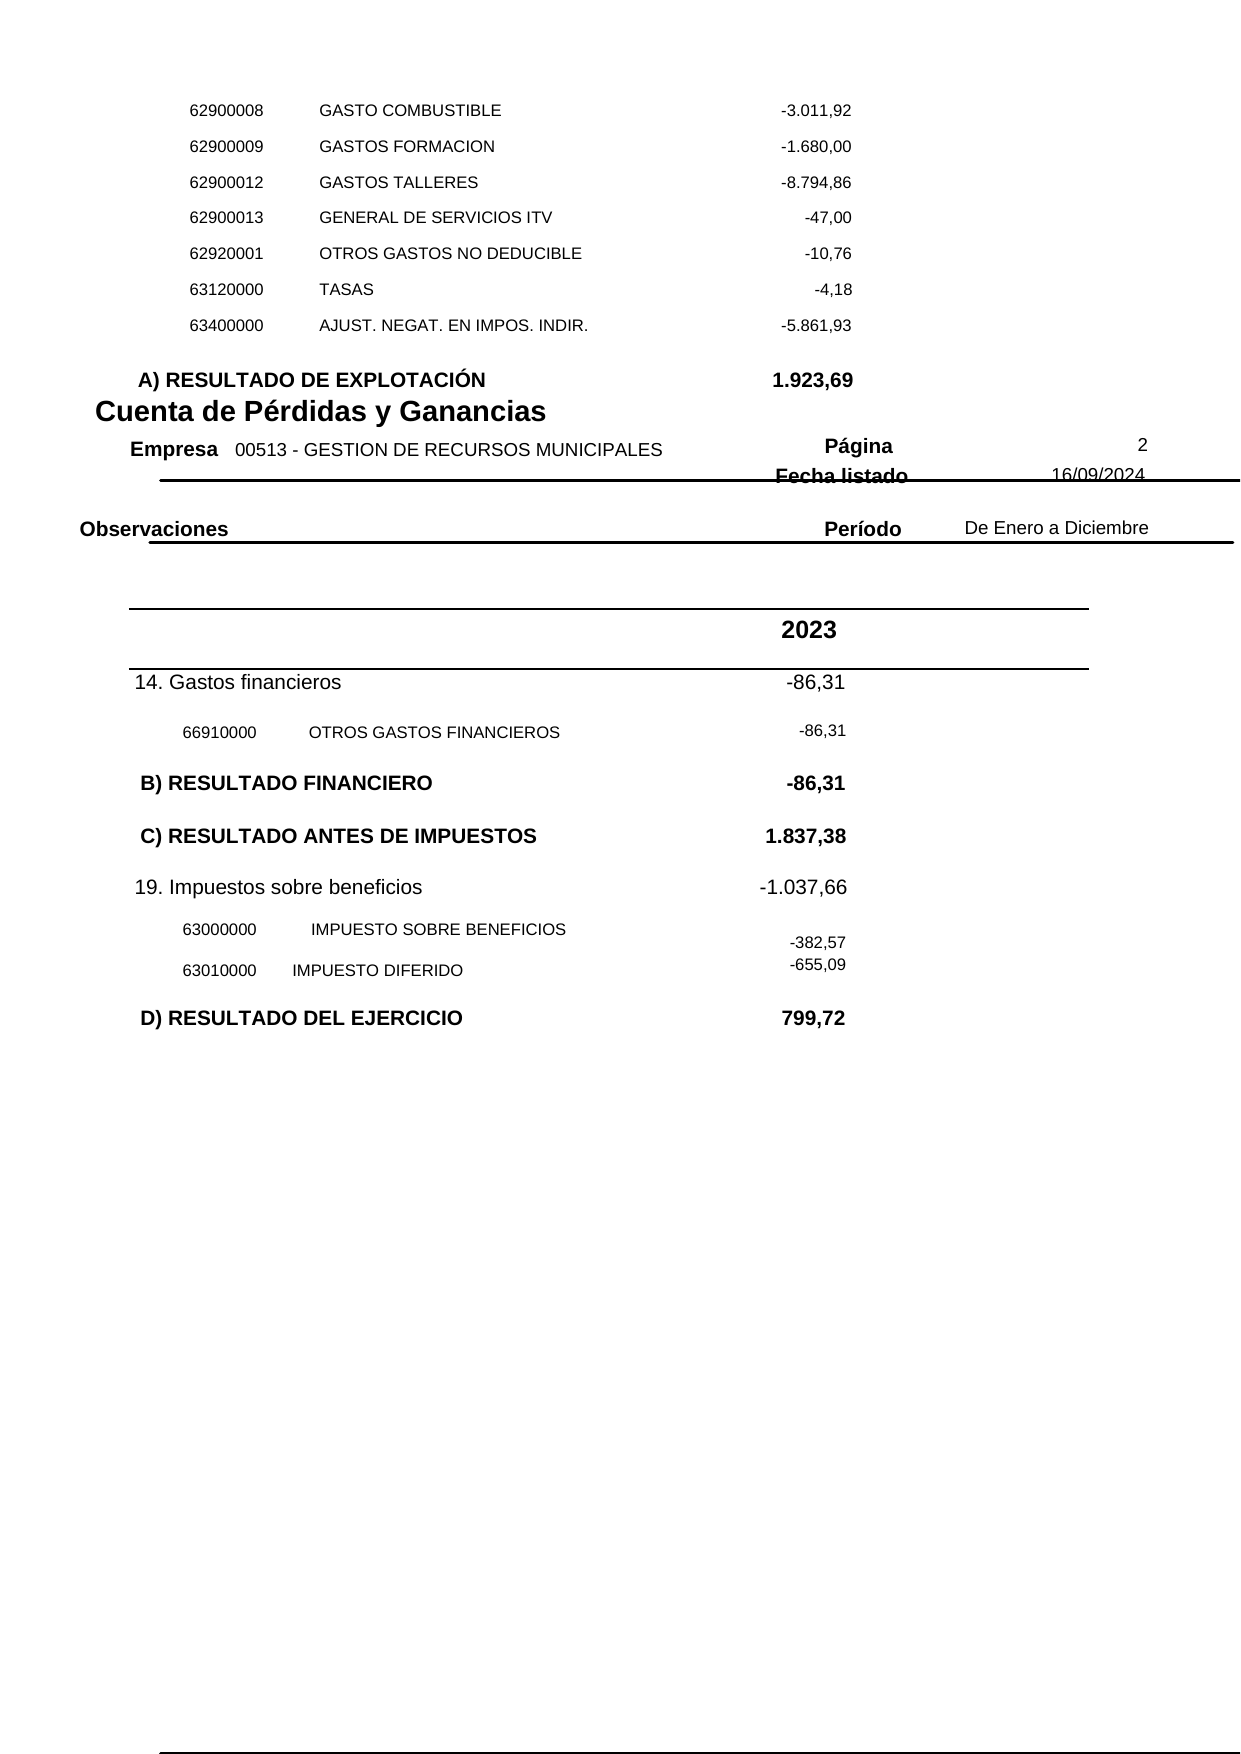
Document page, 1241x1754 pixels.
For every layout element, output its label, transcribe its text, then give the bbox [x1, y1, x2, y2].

table_cell [995, 137, 1089, 172]
table_cell [885, 208, 914, 244]
table_cell [995, 355, 1089, 394]
table_cell [850, 863, 857, 913]
table_cell [129, 914, 134, 954]
table_cell [860, 280, 885, 316]
table_cell OTROS GASTOS NO DEDUCIBLE [319, 244, 728, 280]
table_cell [914, 863, 994, 913]
table_cell -8.794,86 [728, 173, 858, 208]
table_cell [995, 280, 1089, 316]
table_cell C) RESULTADO ANTES DE IMPUESTOS [134, 811, 731, 862]
table_header [914, 610, 994, 668]
table_cell [860, 101, 885, 137]
table_cell [850, 670, 857, 706]
table_cell 66910000 OTROS GASTOS FINANCIEROS [134, 706, 731, 758]
table_cell 19. Impuestos sobre beneficios [134, 863, 731, 913]
table_cell [885, 355, 914, 394]
table_cell 16/09/2024 [964, 482, 1198, 517]
table_cell Observaciones [79, 517, 759, 543]
table_cell [857, 994, 883, 1032]
table_cell -86,31 [731, 670, 849, 706]
table_cell [860, 137, 885, 172]
table_cell GENERAL DE SERVICIOS ITV [319, 208, 728, 244]
table_cell [850, 811, 857, 862]
table_cell [914, 101, 995, 137]
table_header [632, 610, 661, 668]
table_header Página [759, 434, 964, 464]
table_cell [995, 863, 1089, 913]
table_cell [79, 464, 759, 517]
table_cell GASTOS TALLERES [319, 173, 728, 208]
table_cell [995, 758, 1089, 811]
table_cell 63120000 [132, 280, 319, 316]
table_header [883, 610, 914, 668]
table_cell [995, 954, 1089, 994]
table_cell B) RESULTADO FINANCIERO [134, 758, 731, 811]
table_cell [860, 355, 885, 394]
table_cell [883, 811, 914, 862]
table_cell [914, 706, 994, 758]
table_cell 16/09/2024 [964, 464, 1198, 479]
table_cell [914, 670, 994, 706]
table_cell [857, 863, 883, 913]
table_cell TASAS [319, 280, 728, 316]
table_cell [995, 994, 1089, 1032]
table_cell [860, 244, 885, 280]
table_cell -10,76 [728, 244, 858, 280]
table_cell [860, 208, 885, 244]
table_cell D) RESULTADO DEL EJERCICIO [134, 994, 731, 1032]
table_cell [129, 954, 134, 994]
table_cell [883, 994, 914, 1032]
table_cell Fecha listado [759, 482, 964, 517]
table_cell -47,00 [728, 208, 858, 244]
table_cell [850, 758, 857, 811]
table_cell -86,31 [731, 706, 849, 758]
table_cell 62900009 [132, 137, 319, 172]
table_cell 63400000 [132, 316, 319, 355]
table_cell 62920001 [132, 244, 319, 280]
table_cell 62900012 [132, 173, 319, 208]
table_cell [914, 208, 995, 244]
table_cell [914, 994, 994, 1032]
table_cell De Enero a Diciembre [964, 517, 1198, 541]
table_cell [129, 758, 134, 811]
table_cell 63000000 IMPUESTO SOBRE BENEFICIOS [134, 914, 731, 954]
table_cell 63010000 IMPUESTO DIFERIDO [134, 954, 731, 994]
table_cell -3.011,92 [728, 101, 858, 137]
table_cell [914, 280, 995, 316]
table_cell [857, 811, 883, 862]
table_cell 62900008 [132, 101, 319, 137]
table_cell Fecha listado [759, 464, 964, 479]
table_cell 1.837,38 [731, 811, 849, 862]
table_cell A) RESULTADO DE EXPLOTACIÓN [132, 355, 728, 394]
table_cell [914, 173, 995, 208]
table_cell [995, 208, 1089, 244]
table_header 2023 [739, 610, 857, 668]
table_header [995, 610, 1089, 668]
table_cell [885, 280, 914, 316]
table_cell [885, 316, 914, 355]
table_cell [995, 101, 1089, 137]
table_cell [883, 914, 914, 954]
table_cell [857, 670, 883, 706]
table_cell [914, 954, 994, 994]
table_cell [129, 863, 134, 913]
table_cell GASTOS FORMACION [319, 137, 728, 172]
table_cell [914, 811, 994, 862]
table_cell [995, 811, 1089, 862]
table_header Empresa 00513 - GESTION DE RECURSOS MUNICIPALES [79, 434, 759, 464]
table_cell Período [759, 517, 964, 541]
table_cell 14. Gastos financieros [134, 670, 731, 706]
table_cell [914, 244, 995, 280]
table_cell [860, 316, 885, 355]
table_header [129, 610, 632, 668]
table_cell [857, 706, 883, 758]
table_cell [857, 914, 883, 954]
table_cell AJUST. NEGAT. EN IMPOS. INDIR. [319, 316, 728, 355]
table_cell -655,09 [731, 954, 849, 994]
table_cell [129, 994, 134, 1032]
table_cell [883, 863, 914, 913]
table_cell [914, 914, 994, 954]
table_cell [129, 706, 134, 758]
table_cell [914, 316, 995, 355]
table_cell 799,72 [731, 994, 849, 1032]
table_cell [995, 173, 1089, 208]
table_cell -1.037,66 [731, 863, 849, 913]
table_header [857, 610, 883, 668]
table_cell [914, 355, 995, 394]
table_cell [850, 914, 857, 954]
table_cell [129, 811, 134, 862]
table_cell [995, 706, 1089, 758]
table_cell [857, 758, 883, 811]
table_cell [885, 101, 914, 137]
table_cell [914, 137, 995, 172]
table_cell -86,31 [731, 758, 849, 811]
table_cell [995, 316, 1089, 355]
table_cell [995, 914, 1089, 954]
table_cell -382,57 [731, 914, 849, 954]
table_cell [860, 173, 885, 208]
table_cell [850, 706, 857, 758]
table_cell [883, 670, 914, 706]
table_cell [129, 670, 134, 706]
table_cell [857, 954, 883, 994]
table_cell [914, 758, 994, 811]
table_header [661, 610, 739, 668]
text Cuenta de Pérdidas y Ganancias [95, 394, 1090, 427]
table_cell [885, 137, 914, 172]
table_cell [883, 954, 914, 994]
table_cell [850, 994, 857, 1032]
table_cell 1.923,69 [728, 355, 858, 394]
table_cell [995, 670, 1089, 706]
table_cell [850, 954, 857, 994]
table_cell [885, 244, 914, 280]
table_cell 62900013 [132, 208, 319, 244]
table_cell [995, 244, 1089, 280]
table_header 2 [964, 434, 1198, 464]
table_cell -5.861,93 [728, 316, 858, 355]
table_cell GASTO COMBUSTIBLE [319, 101, 728, 137]
table_cell [883, 758, 914, 811]
table_cell -4,18 [728, 280, 858, 316]
table_cell [885, 173, 914, 208]
table_cell [883, 706, 914, 758]
table_cell -1.680,00 [728, 137, 858, 172]
